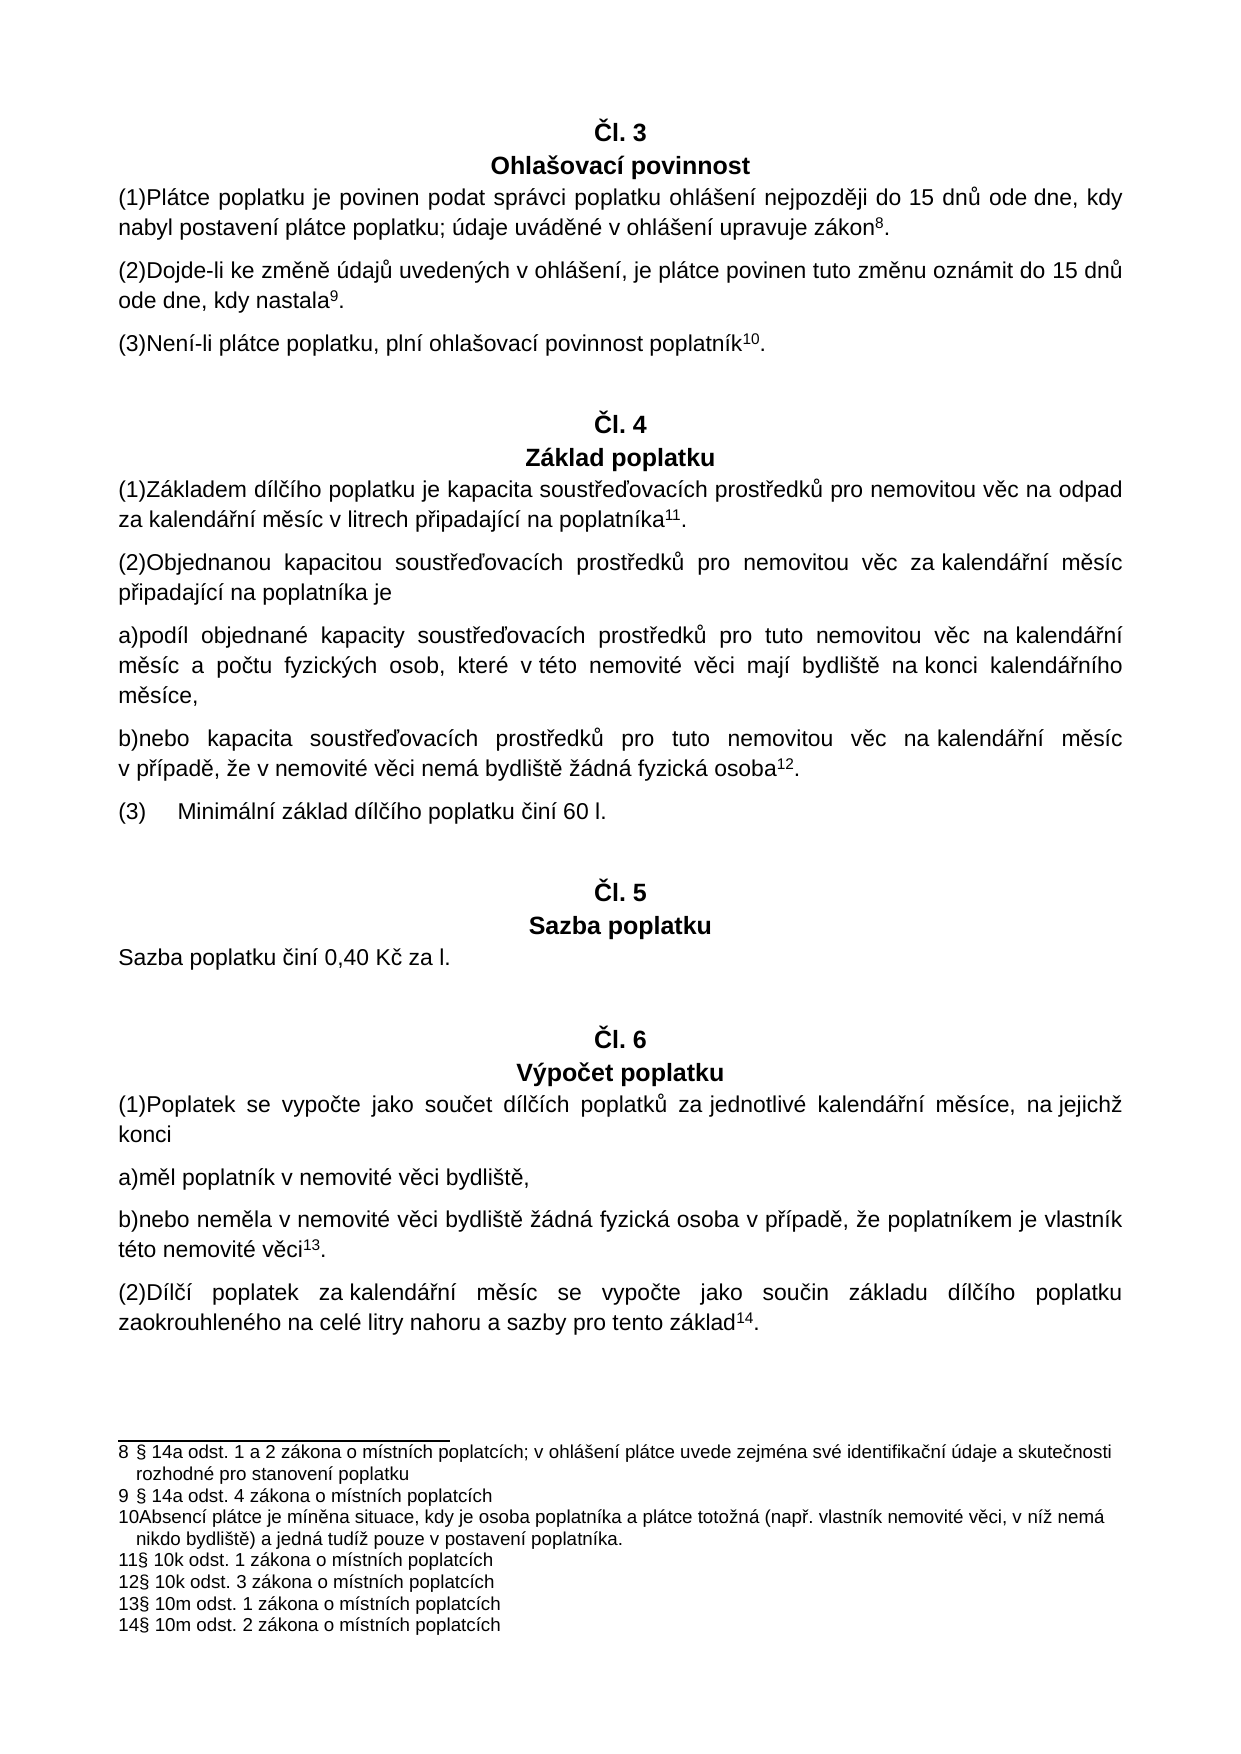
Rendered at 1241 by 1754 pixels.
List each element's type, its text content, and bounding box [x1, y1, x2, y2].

list Objednanou kapacitou soustřeďovacích prostředků pro nemovitou věc za kalendářní měsíc připadající na poplatníka je [118, 549, 1122, 606]
text Sazba poplatku činí 0,40 Kč za l. [118, 944, 1122, 971]
list Dílčí poplatek za kalendářní měsíc se vypočte jako součin základu dílčího poplatku zaokrouhleného na celé litry nahoru a sazby pro tento základ. [118, 1279, 1122, 1336]
list Absencí plátce je míněna situace, kdy je osoba poplatníka a plátce totožná (např. vlastník nemovité věci, v níž nemá nikdo bydliště) a jedná tudíž pouze v postavení poplatníka. [118, 1506, 1122, 1549]
list § 10m odst. 1 zákona o místních poplatcích [118, 1592, 1122, 1614]
list měl poplatník v nemovité věci bydliště, [118, 1163, 1122, 1190]
text (3) Minimální základ dílčího poplatku činí 60 l. [118, 798, 1122, 824]
list Plátce poplatku je povinen podat správci poplatku ohlášení nejpozději do 15 dnů ode dne, kdy nabyl postavení plátce poplatku; údaje uváděné v ohlášení upravuje zákon. [118, 184, 1122, 241]
list Základem dílčího poplatku je kapacita soustřeďovacích prostředků pro nemovitou věc na odpad za kalendářní měsíc v litrech připadající na poplatníka. [118, 476, 1122, 533]
list podíl objednané kapacity soustřeďovacích prostředků pro tuto nemovitou věc na kalendářní měsíc a počtu fyzických osob, které v této nemovité věci mají bydliště na konci kalendářního měsíce, [118, 622, 1122, 709]
subtitle Čl. 6 Výpočet poplatku [118, 1024, 1122, 1086]
subtitle Čl. 4 Základ poplatku [118, 410, 1122, 472]
list nebo kapacita soustřeďovacích prostředků pro tuto nemovitou věc na kalendářní měsíc v případě, že v nemovité věci nemá bydliště žádná fyzická osoba. [118, 725, 1122, 782]
list § 10m odst. 2 zákona o místních poplatcích [118, 1614, 1122, 1635]
list Není-li plátce poplatku, plní ohlašovací povinnost poplatník. [118, 330, 1122, 356]
list § 10k odst. 3 zákona o místních poplatcích [118, 1571, 1122, 1592]
list § 14a odst. 1 a 2 zákona o místních poplatcích; v ohlášení plátce uvede zejména své identifikační údaje a skutečnosti rozhodné pro stanovení poplatku [118, 1441, 1122, 1484]
subtitle Čl. 5 Sazba poplatku [118, 878, 1122, 940]
subtitle Čl. 3 Ohlašovací povinnost [118, 118, 1122, 180]
list § 10k odst. 1 zákona o místních poplatcích [118, 1549, 1122, 1571]
list § 14a odst. 4 zákona o místních poplatcích [118, 1484, 1122, 1506]
list nebo neměla v nemovité věci bydliště žádná fyzická osoba v případě, že poplatníkem je vlastník této nemovité věci. [118, 1206, 1122, 1263]
list Dojde-li ke změně údajů uvedených v ohlášení, je plátce povinen tuto změnu oznámit do 15 dnů ode dne, kdy nastala. [118, 257, 1122, 314]
list Poplatek se vypočte jako součet dílčích poplatků za jednotlivé kalendářní měsíce, na jejichž konci [118, 1091, 1122, 1147]
